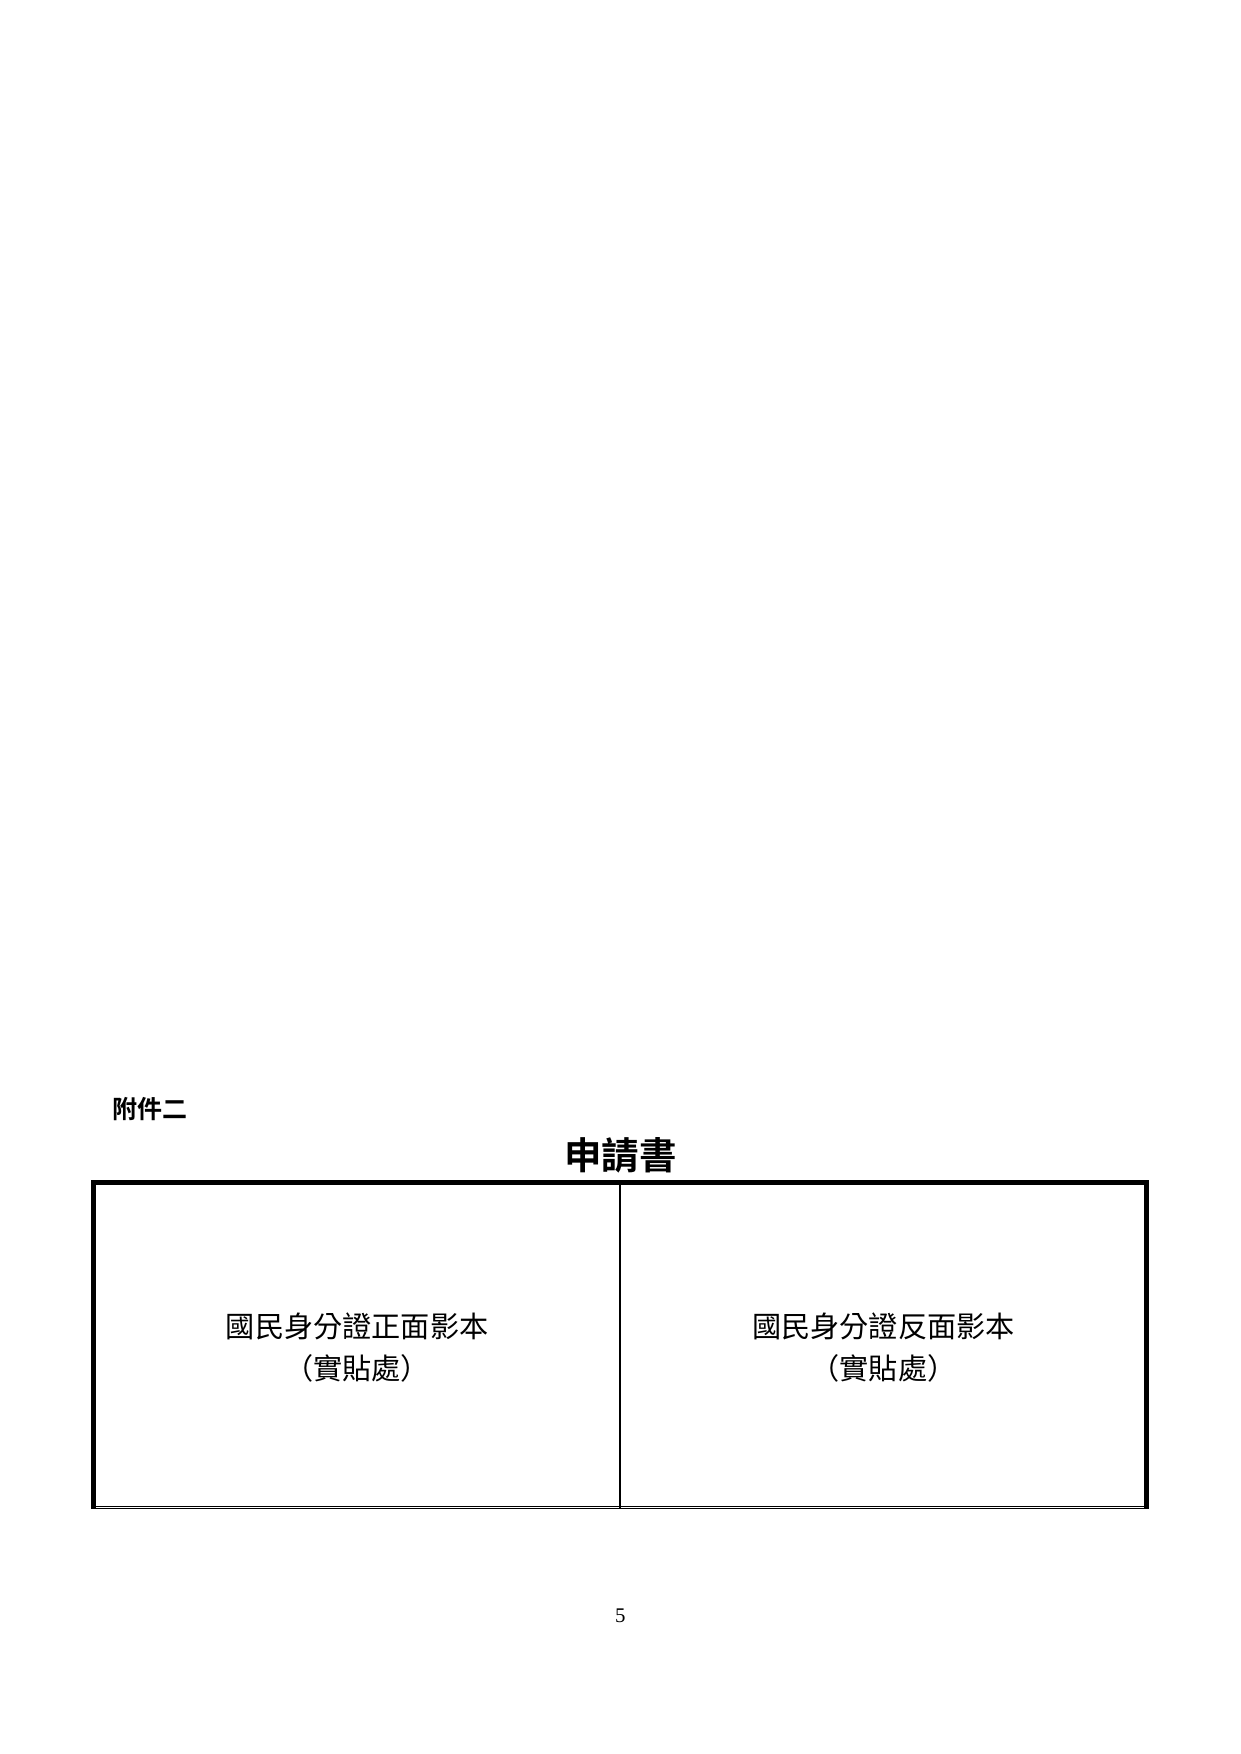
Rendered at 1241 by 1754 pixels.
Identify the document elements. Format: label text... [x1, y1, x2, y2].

text 附件二 [112, 1090, 1128, 1126]
text 申請書 [112, 1126, 1128, 1180]
table_header 國民身分證正面影本 （實貼處） [96, 1185, 619, 1506]
table_header 國民身分證反面影本 （實貼處） [621, 1185, 1144, 1506]
